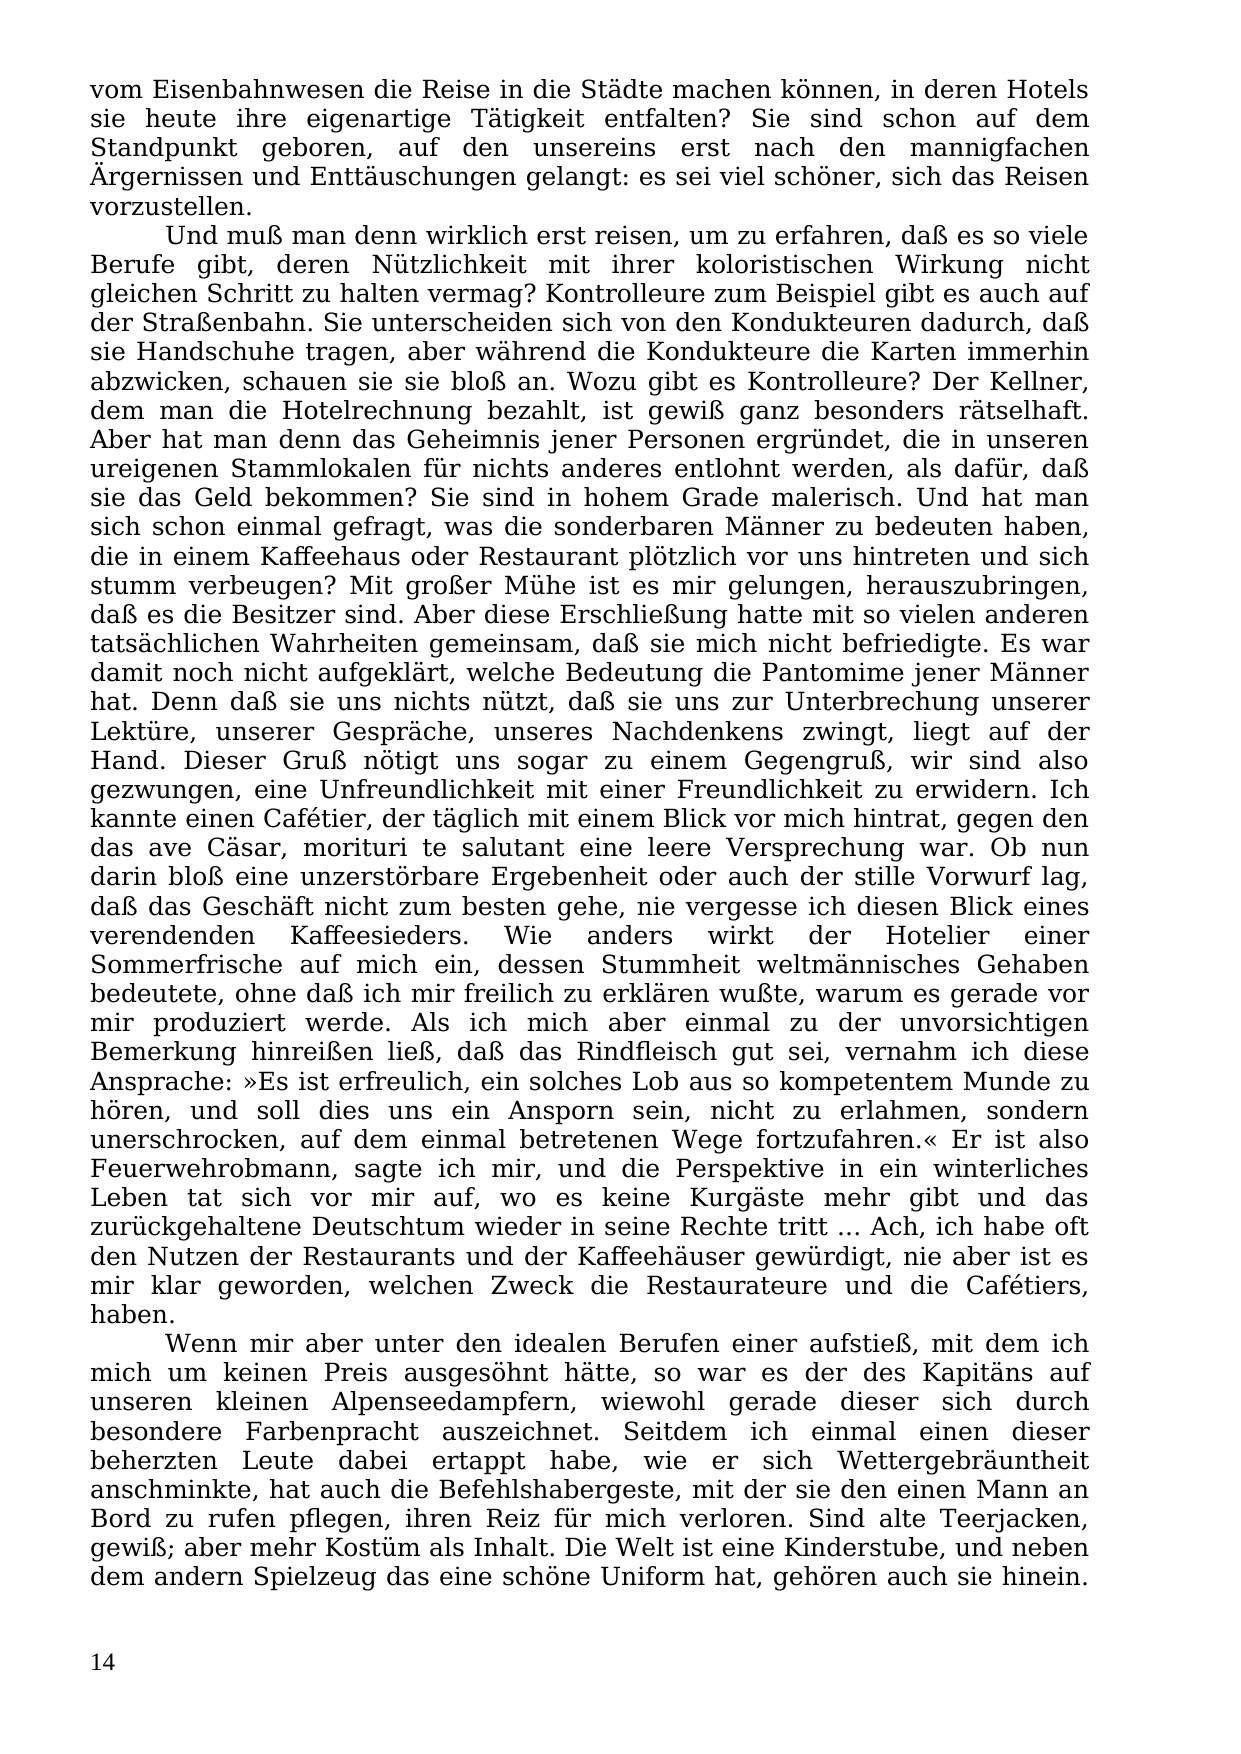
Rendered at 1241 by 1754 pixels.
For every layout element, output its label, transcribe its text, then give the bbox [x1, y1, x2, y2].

text Und muß man denn wirklich erst reisen, um zu erfahren, daß es so viele Berufe gibt, deren Nützlichkeit mit ihrer koloristischen Wirkung nicht gleichen Schritt zu halten vermag? Kontrolleure zum Beispiel gibt es auch auf der Straßenbahn. Sie unterscheiden sich von den Kondukteuren dadurch, daß sie Handschuhe tragen, aber während die Kondukteure die Karten immerhin abzwicken, schauen sie sie bloß an. Wozu gibt es Kontrolleure? Der Kellner, dem man die Hotelrechnung bezahlt, ist gewiß ganz besonders rätselhaft. Aber hat man denn das Geheimnis jener Personen ergründet, die in unseren ureigenen Stammlokalen für nichts anderes entlohnt werden, als dafür, daß sie das Geld bekommen? Sie sind in hohem Grade malerisch. Und hat man sich schon einmal gefragt, was die sonderbaren Männer zu bedeuten haben, die in einem Kaffeehaus oder Restaurant plötzlich vor uns hintreten und sich stumm verbeugen? Mit großer Mühe ist es mir gelungen, herauszubringen, daß es die Besitzer sind. Aber diese Erschließung hatte mit so vielen anderen tatsächlichen Wahrheiten gemeinsam, daß sie mich nicht befriedigte. Es war damit noch nicht aufgeklärt, welche Bedeutung die Pantomime jener Männer hat. Denn daß sie uns nichts nützt, daß sie uns zur Unterbrechung unserer Lektüre, unserer Gespräche, unseres Nachdenkens zwingt, liegt auf der Hand. Dieser Gruß nötigt uns sogar zu einem Gegengruß, wir sind also gezwungen, eine Unfreundlichkeit mit einer Freundlichkeit zu erwidern. Ich kannte einen Cafétier, der täglich mit einem Blick vor mich hintrat, gegen den das ave Cäsar, morituri te salutant eine leere Versprechung war. Ob nun darin bloß eine unzerstörbare Ergebenheit oder auch der stille Vorwurf lag, daß das Geschäft nicht zum besten gehe, nie vergesse ich diesen Blick eines verendenden Kaffeesieders. Wie anders wirkt der Hotelier einer Sommerfrische auf mich ein, dessen Stummheit weltmännisches Gehaben bedeutete, ohne daß ich mir freilich zu erklären wußte, warum es gerade vor mir produziert werde. Als ich mich aber einmal zu der unvorsichtigen Bemerkung hinreißen ließ, daß das Rindfleisch gut sei, vernahm ich diese Ansprache: »Es ist erfreulich, ein solches Lob aus so kompetentem Munde zu hören, und soll dies uns ein Ansporn sein, nicht zu erlahmen, sondern unerschrocken, auf dem einmal betretenen Wege fortzufahren.« Er ist also Feuerwehrobmann, sagte ich mir, und die Perspektive in ein winterliches Leben tat sich vor mir auf, wo es keine Kurgäste mehr gibt und das zurückgehaltene Deutschtum wieder in seine Rechte tritt ... Ach, ich habe oft den Nutzen der Restaurants und der Kaffeehäuser gewürdigt, nie aber ist es mir klar geworden, welchen Zweck die Restaurateure und die Cafétiers, haben. [90, 221, 1091, 1329]
text Wenn mir aber unter den idealen Berufen einer aufstieß, mit dem ich mich um keinen Preis ausgesöhnt hätte, so war es der des Kapitäns auf unseren kleinen Alpenseedampfern, wiewohl gerade dieser sich durch besondere Farbenpracht auszeichnet. Seitdem ich einmal einen dieser beherzten Leute dabei ertappt habe, wie er sich Wettergebräuntheit anschminkte, hat auch die Befehlshabergeste, mit der sie den einen Mann an Bord zu rufen pflegen, ihren Reiz für mich verloren. Sind alte Teerjacken, gewiß; aber mehr Kostüm als Inhalt. Die Welt ist eine Kinderstube, und neben dem andern Spielzeug das eine schöne Uniform hat, gehören auch sie hinein. [90, 1329, 1091, 1592]
text vom Eisenbahnwesen die Reise in die Städte machen können, in deren Hotels sie heute ihre eigenartige Tätigkeit entfalten? Sie sind schon auf dem Standpunkt geboren, auf den unsereins erst nach den mannigfachen Ärgernissen und Enttäuschungen gelangt: es sei viel schöner, sich das Reisen vorzustellen. [90, 75, 1091, 221]
